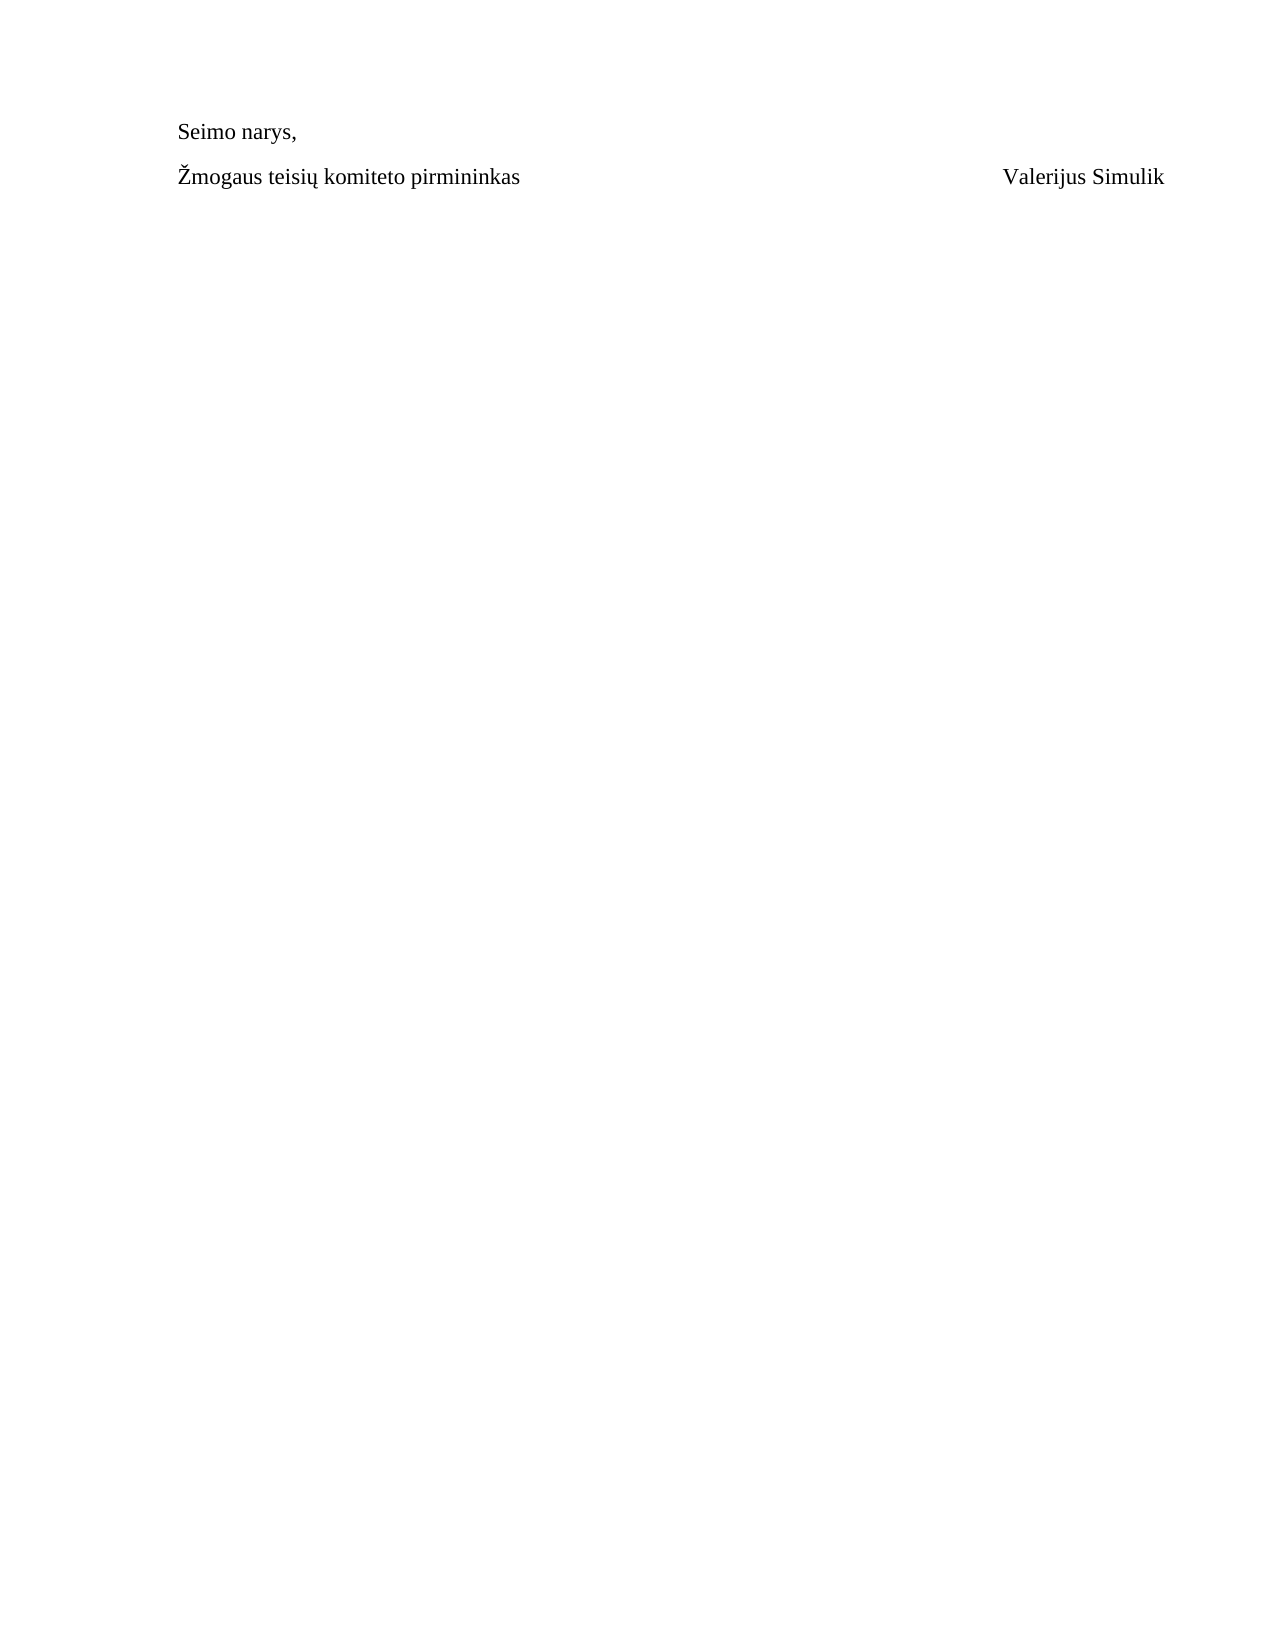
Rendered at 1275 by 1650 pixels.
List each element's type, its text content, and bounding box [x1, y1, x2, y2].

text Žmogaus teisių komiteto pirmininkas Valerijus Simulik [177, 163, 1216, 189]
text Seimo narys, [177, 118, 1216, 144]
